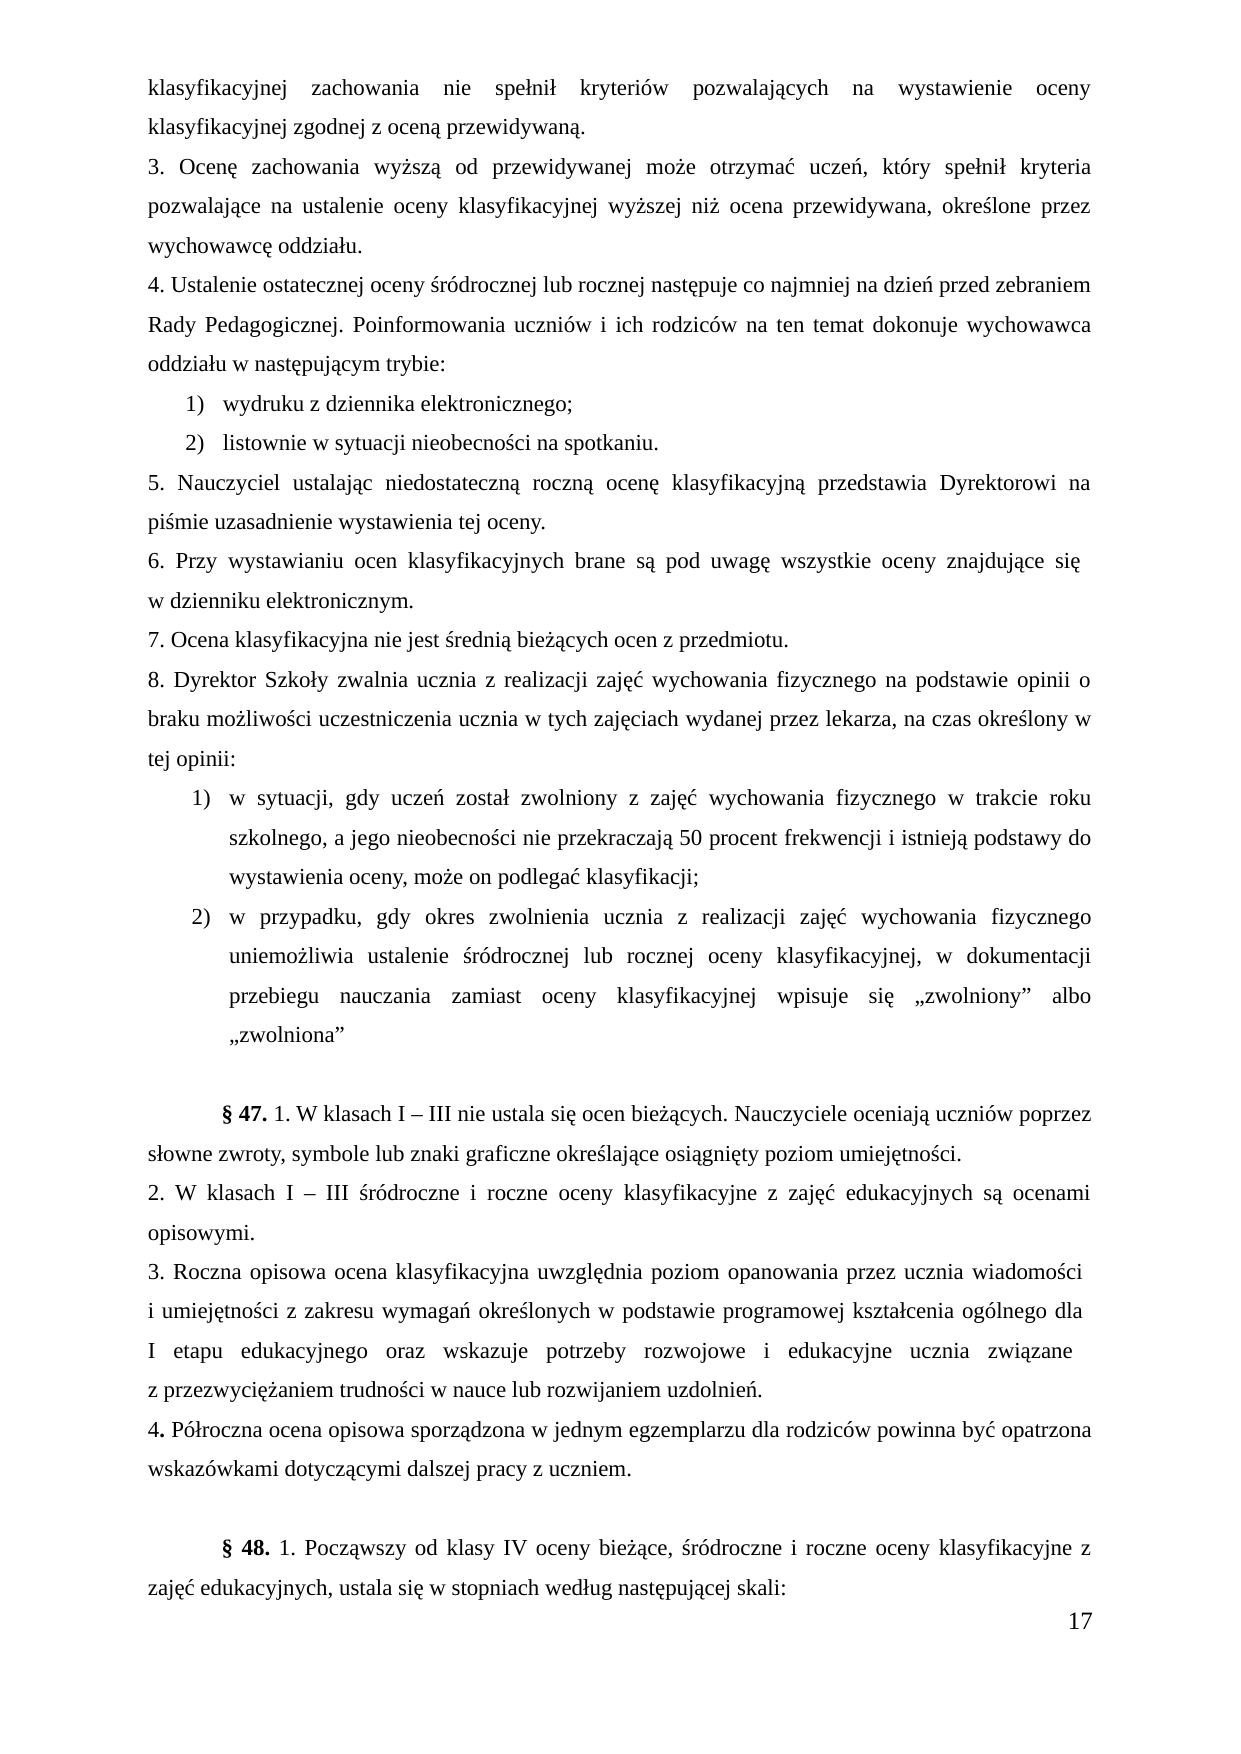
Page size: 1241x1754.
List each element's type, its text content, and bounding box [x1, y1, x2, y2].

text 4. Półroczna ocena opisowa sporządzona w jednym egzemplarzu dla rodziców powinna być opatrzona wskazówkami dotyczącymi dalszej pracy z uczniem. [148, 1416, 1093, 1482]
text 3. Ocenę zachowania wyższą od przewidywanej może otrzymać uczeń, który spełnił kryteria pozwalające na ustalenie oceny klasyfikacyjnej wyższej niż ocena przewidywana, określone przez wychowawcę oddziału. [148, 153, 1093, 258]
text 6. Przy wystawianiu ocen klasyfikacyjnych brane są pod uwagę wszystkie oceny znajdujące się w dzienniku elektronicznym. [148, 547, 1093, 613]
list wydruku z dziennika elektronicznego; [185, 389, 1093, 416]
list w sytuacji, gdy uczeń został zwolniony z zajęć wychowania fizycznego w trakcie roku szkolnego, a jego nieobecności nie przekraczają 50 procent frekwencji i istnieją podstawy do wystawienia oceny, może on podlegać klasyfikacji; [191, 784, 1093, 890]
text 8. Dyrektor Szkoły zwalnia ucznia z realizacji zajęć wychowania fizycznego na podstawie opinii o braku możliwości uczestniczenia ucznia w tych zajęciach wydanej przez lekarza, na czas określony w tej opinii: [148, 666, 1093, 771]
text 3. Roczna opisowa ocena klasyfikacyjna uwzględnia poziom opanowania przez ucznia wiadomości i umiejętności z zakresu wymagań określonych w podstawie programowej kształcenia ogólnego dla I etapu edukacyjnego oraz wskazuje potrzeby rozwojowe i edukacyjne ucznia związane z przezwyciężaniem trudności w nauce lub rozwijaniem uzdolnień. [148, 1258, 1093, 1403]
text § 47. 1. W klasach I – III nie ustala się ocen bieżących. Nauczyciele oceniają uczniów poprzez słowne zwroty, symbole lub znaki graficzne określające osiągnięty poziom umiejętności. [148, 1100, 1093, 1166]
list listownie w sytuacji nieobecności na spotkaniu. [185, 429, 1093, 455]
text klasyfikacyjnej zachowania nie spełnił kryteriów pozwalających na wystawienie oceny klasyfikacyjnej zgodnej z oceną przewidywaną. [148, 74, 1093, 139]
list w przypadku, gdy okres zwolnienia ucznia z realizacji zajęć wychowania fizycznego uniemożliwia ustalenie śródrocznej lub rocznej oceny klasyfikacyjnej, w dokumentacji przebiegu nauczania zamiast oceny klasyfikacyjnej wpisuje się „zwolniony” albo „zwolniona” [191, 903, 1093, 1048]
text 7. Ocena klasyfikacyjna nie jest średnią bieżących ocen z przedmiotu. [148, 626, 1093, 653]
text 5. Nauczyciel ustalając niedostateczną roczną ocenę klasyfikacyjną przedstawia Dyrektorowi na piśmie uzasadnienie wystawienia tej oceny. [148, 468, 1093, 534]
text 4. Ustalenie ostatecznej oceny śródrocznej lub rocznej następuje co najmniej na dzień przed zebraniem Rady Pedagogicznej. Poinformowania uczniów i ich rodziców na ten temat dokonuje wychowawca oddziału w następującym trybie: [148, 271, 1093, 376]
text 2. W klasach I – III śródroczne i roczne oceny klasyfikacyjne z zajęć edukacyjnych są ocenami opisowymi. [148, 1179, 1093, 1245]
text § 48. 1. Począwszy od klasy IV oceny bieżące, śródroczne i roczne oceny klasyfikacyjne z zajęć edukacyjnych, ustala się w stopniach według następującej skali: [148, 1534, 1093, 1600]
